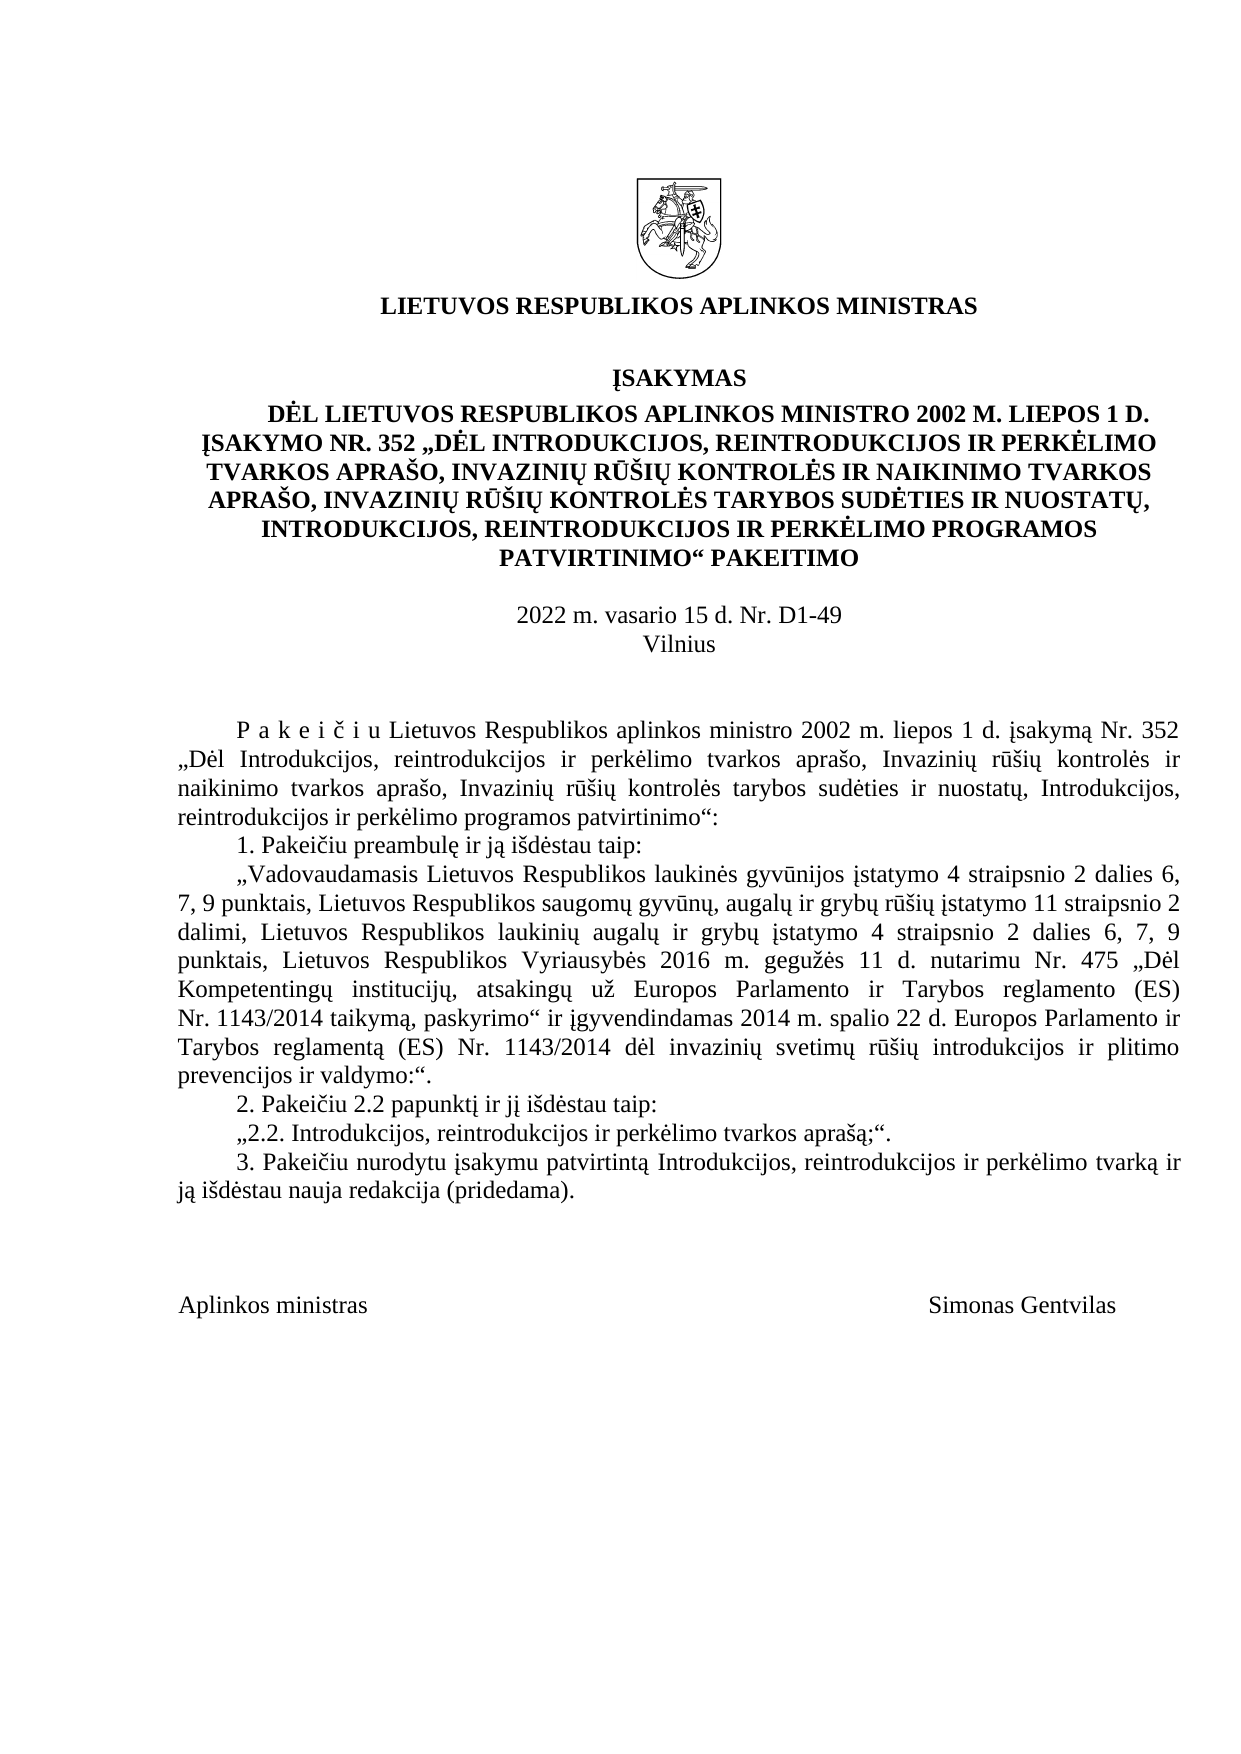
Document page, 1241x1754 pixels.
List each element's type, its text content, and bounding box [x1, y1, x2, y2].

text „2.2. Introdukcijos, reintrodukcijos ir perkėlimo tvarkos aprašą;“. [177, 1118, 1181, 1147]
text DĖL LIETUVOS RESPUBLIKOS APLINKOS MINISTRO 2002 M. LIEPOS 1 D. ĮSAKYMO NR. 352 „DĖL INTRODUKCIJOS, REINTRODUKCIJOS IR PERKĖLIMO TVARKOS APRAŠO, INVAZINIŲ RŪŠIŲ KONTROLĖS IR NAIKINIMO TVARKOS APRAŠO, INVAZINIŲ RŪŠIŲ KONTROLĖS TARYBOS SUDĖTIES IR NUOSTATŲ, INTRODUKCIJOS, REINTRODUKCIJOS IR PERKĖLIMO PROGRAMOS PATVIRTINIMO“ PAKEITIMO [177, 399, 1181, 572]
text Aplinkos ministras Simonas Gentvilas [178, 1291, 1177, 1319]
text 2. Pakeičiu 2.2 papunktį ir jį išdėstau taip: [177, 1089, 1181, 1118]
text P a k e i č i u Lietuvos Respublikos aplinkos ministro 2002 m. liepos 1 d. įsakymą Nr. 352 „Dėl Introdukcijos, reintrodukcijos ir perkėlimo tvarkos aprašo, Invazinių rūšių kontrolės ir naikinimo tvarkos aprašo, Invazinių rūšių kontrolės tarybos sudėties ir nuostatų, Introdukcijos, reintrodukcijos ir perkėlimo programos patvirtinimo“: [177, 716, 1181, 831]
text Vilnius [177, 629, 1181, 658]
text ĮSAKYMAS [177, 363, 1181, 392]
text 3. Pakeičiu nurodytu įsakymu patvirtintą Introdukcijos, reintrodukcijos ir perkėlimo tvarką ir ją išdėstau nauja redakcija (pridedama). [177, 1147, 1181, 1204]
text 2022 m. vasario 15 d. Nr. D1-49 [177, 601, 1181, 629]
text LIETUVOS RESPUBLIKOS APLINKOS MINISTRAS [177, 291, 1181, 320]
text 1. Pakeičiu preambulę ir ją išdėstau taip: [177, 831, 1181, 859]
text „Vadovaudamasis Lietuvos Respublikos laukinės gyvūnijos įstatymo 4 straipsnio 2 dalies 6, 7, 9 punktais, Lietuvos Respublikos saugomų gyvūnų, augalų ir grybų rūšių įstatymo 11 straipsnio 2 dalimi, Lietuvos Respublikos laukinių augalų ir grybų įstatymo 4 straipsnio 2 dalies 6, 7, 9 punktais, Lietuvos Respublikos Vyriausybės 2016 m. gegužės 11 d. nutarimu Nr. 475 „Dėl Kompetentingų institucijų, atsakingų už Europos Parlamento ir Tarybos reglamento (ES) Nr. 1143/2014 taikymą, paskyrimo“ ir įgyvendindamas 2014 m. spalio 22 d. Europos Parlamento ir Tarybos reglamentą (ES) Nr. 1143/2014 dėl invazinių svetimų rūšių introdukcijos ir plitimo prevencijos ir valdymo:“. [177, 859, 1181, 1089]
